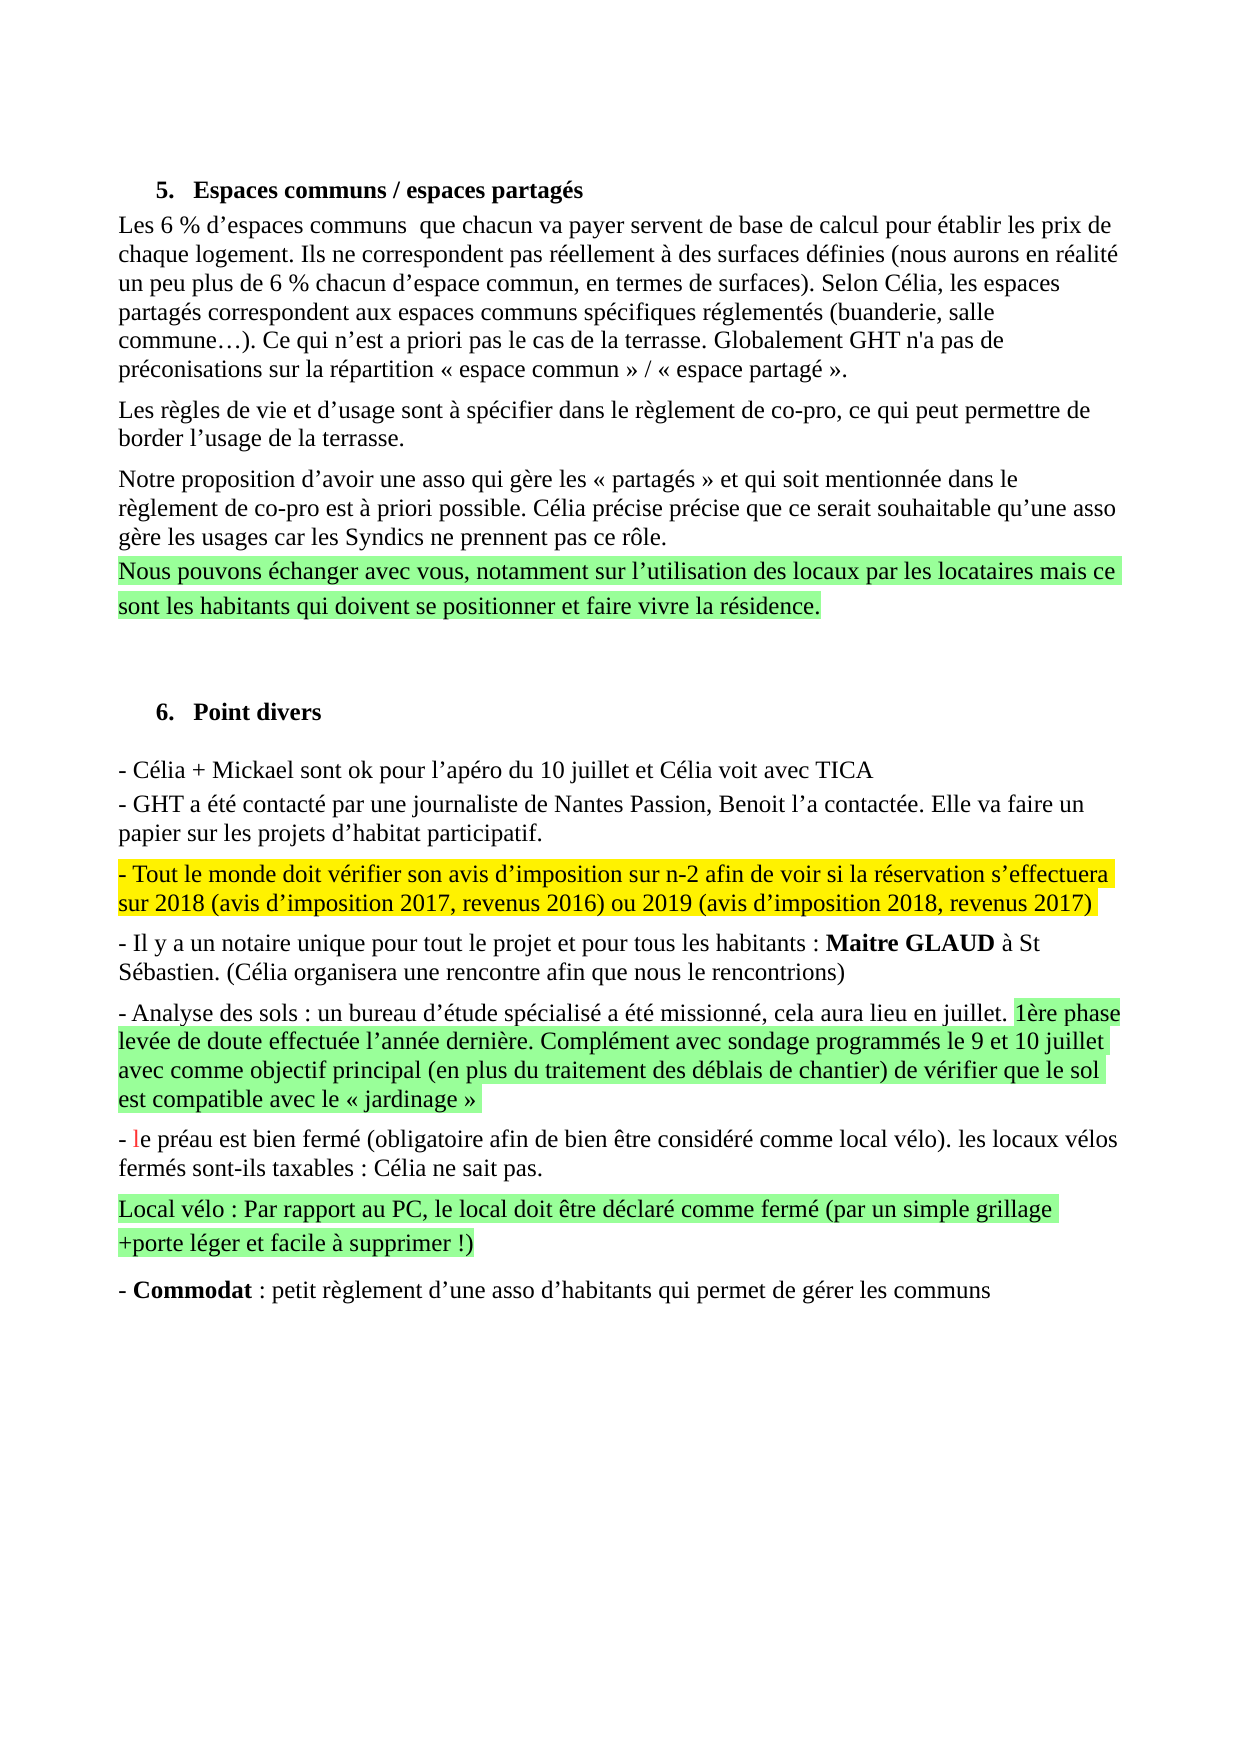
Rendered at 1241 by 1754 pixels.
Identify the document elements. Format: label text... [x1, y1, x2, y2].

text - Commodat : petit règlement d’une asso d’habitants qui permet de gérer les communs [118, 1275, 1122, 1303]
list Espaces communs / espaces partagés [156, 176, 1122, 204]
text - Tout le monde doit vérifier son avis d’imposition sur n-2 afin de voir si la réservation s’effectuera sur 2018 (avis d’imposition 2017, revenus 2016) ou 2019 (avis d’imposition 2018, revenus 2017) [118, 859, 1122, 916]
text - Analyse des sols : un bureau d’étude spécialisé a été missionné, cela aura lieu en juillet. 1ère phase levée de doute effectuée l’année dernière. Complément avec sondage programmés le 9 et 10 juillet avec comme objectif principal (en plus du traitement des déblais de chantier) de vérifier que le sol est compatible avec le « jardinage » [118, 998, 1122, 1113]
text Les 6 % d’espaces communs que chacun va payer servent de base de calcul pour établir les prix de chaque logement. Ils ne correspondent pas réellement à des surfaces définies (nous aurons en réalité un peu plus de 6 % chacun d’espace commun, en termes de surfaces). Selon Célia, les espaces partagés correspondent aux espaces communs spécifiques réglementés (buanderie, salle commune…). Ce qui n’est a priori pas le cas de la terrasse. Globalement GHT n'a pas de préconisations sur la répartition « espace commun » / « espace partagé ». [118, 210, 1122, 383]
text - Il y a un notaire unique pour tout le projet et pour tous les habitants : Maitre GLAUD à St Sébastien. (Célia organisera une rencontre afin que nous le rencontrions) [118, 928, 1122, 986]
text - GHT a été contacté par une journaliste de Nantes Passion, Benoit l’a contactée. Elle va faire un papier sur les projets d’habitat participatif. [118, 789, 1122, 847]
text - Célia + Mickael sont ok pour l’apéro du 10 juillet et Célia voit avec TICA [118, 755, 1122, 783]
list Point divers [156, 697, 1122, 726]
text Nous pouvons échanger avec vous, notamment sur l’utilisation des locaux par les locataires mais ce sont les habitants qui doivent se positionner et faire vivre la résidence. [118, 556, 1122, 619]
text Local vélo : Par rapport au PC, le local doit être déclaré comme fermé (par un simple grillage +porte léger et facile à supprimer !) [118, 1194, 1122, 1257]
text Notre proposition d’avoir une asso qui gère les « partagés » et qui soit mentionnée dans le règlement de co-pro est à priori possible. Célia précise précise que ce serait souhaitable qu’une asso gère les usages car les Syndics ne prennent pas ce rôle. [118, 464, 1122, 550]
text - le préau est bien fermé (obligatoire afin de bien être considéré comme local vélo). les locaux vélos fermés sont-ils taxables : Célia ne sait pas. [118, 1124, 1122, 1182]
text Les règles de vie et d’usage sont à spécifier dans le règlement de co-pro, ce qui peut permettre de border l’usage de la terrasse. [118, 395, 1122, 452]
